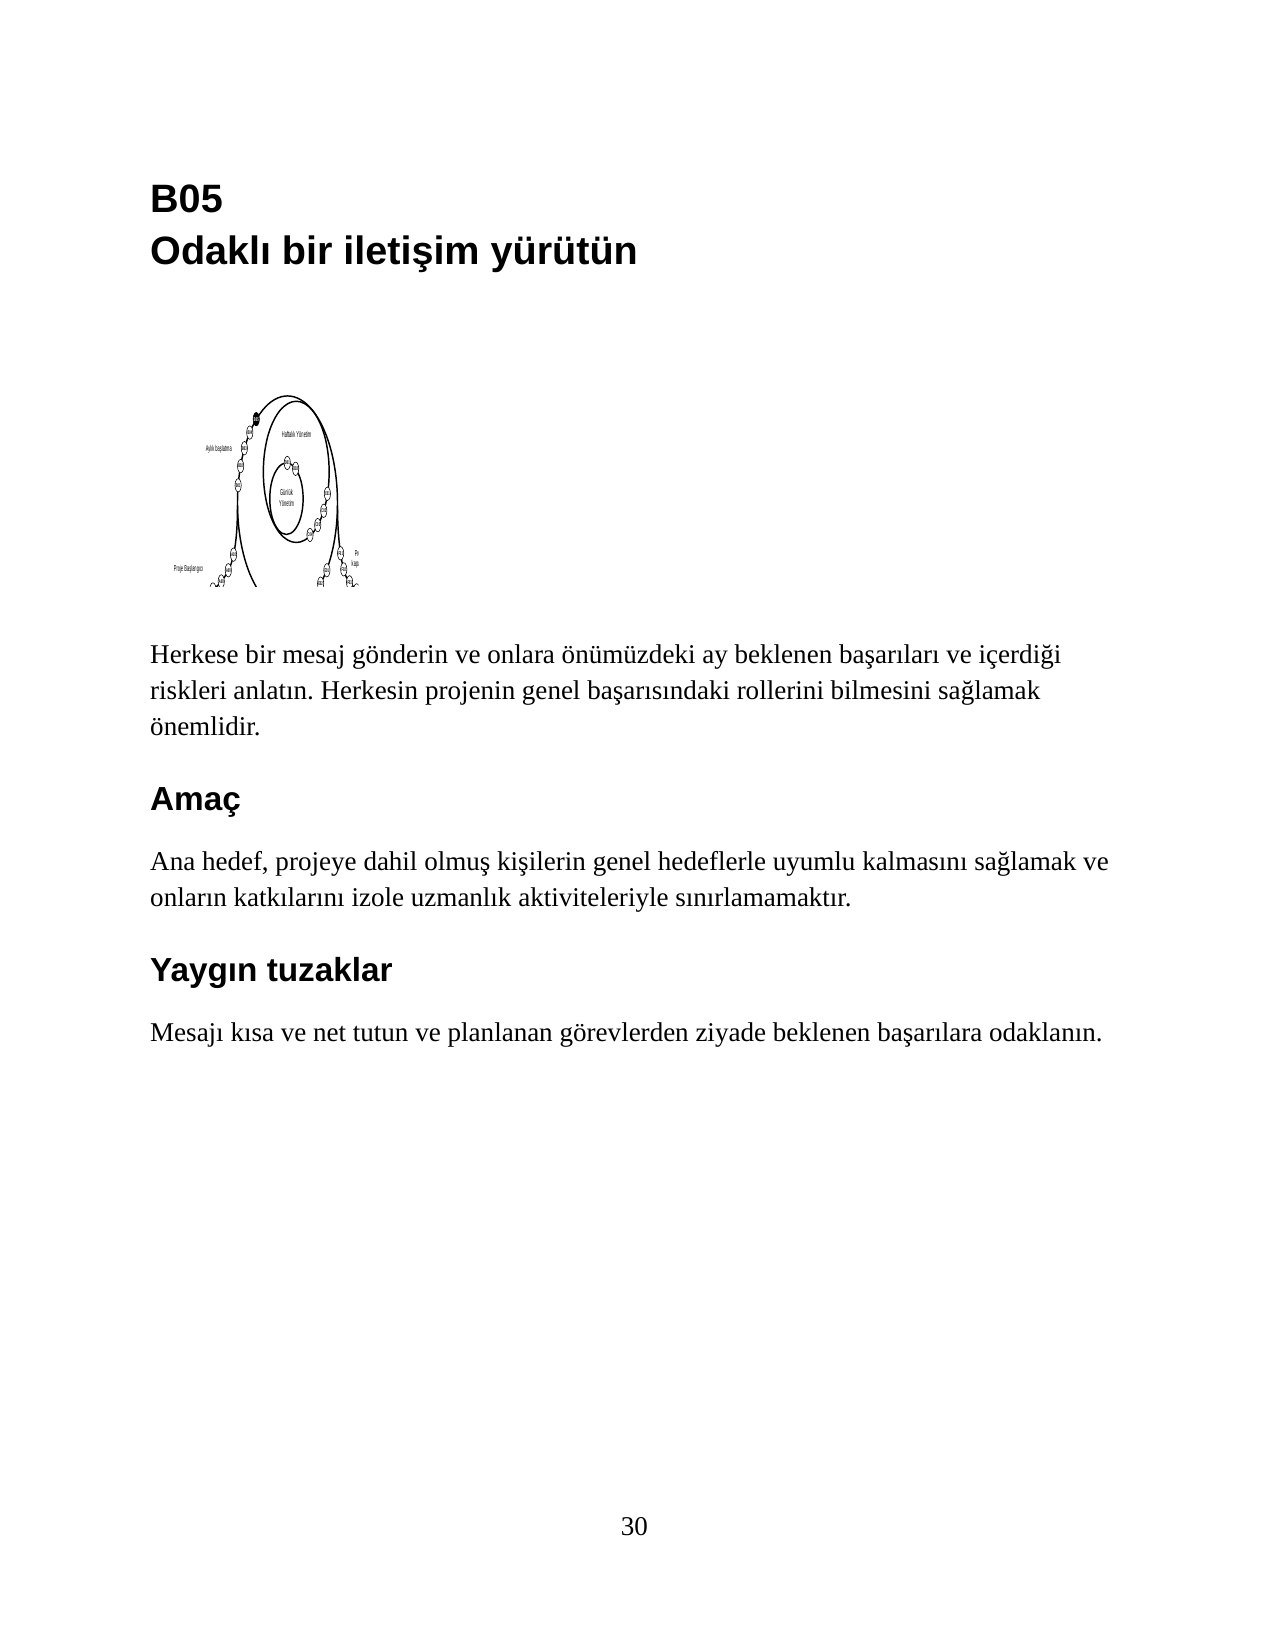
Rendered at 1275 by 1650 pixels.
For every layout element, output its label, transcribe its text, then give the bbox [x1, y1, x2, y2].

text Herkese bir mesaj gönderin ve onlara önümüzdeki ay beklenen başarıları ve içerdiği riskleri anlatın. Herkesin projenin genel başarısındaki rollerini bilmesini sağlamak önemlidir. [150, 638, 1125, 741]
subtitle Yaygın tuzaklar [150, 951, 1125, 989]
text Ana hedef, projeye dahil olmuş kişilerin genel hedeflerle uyumlu kalmasını sağlamak ve onların katkılarını izole uzmanlık aktiviteleriyle sınırlamamaktır. [150, 845, 1125, 912]
subtitle Amaç [150, 779, 1125, 818]
text Mesajı kısa ve net tutun ve planlanan görevlerden ziyade beklenen başarılara odaklanın. [150, 1016, 1125, 1047]
subtitle B05 Odaklı bir iletişim yürütün [150, 175, 1125, 273]
